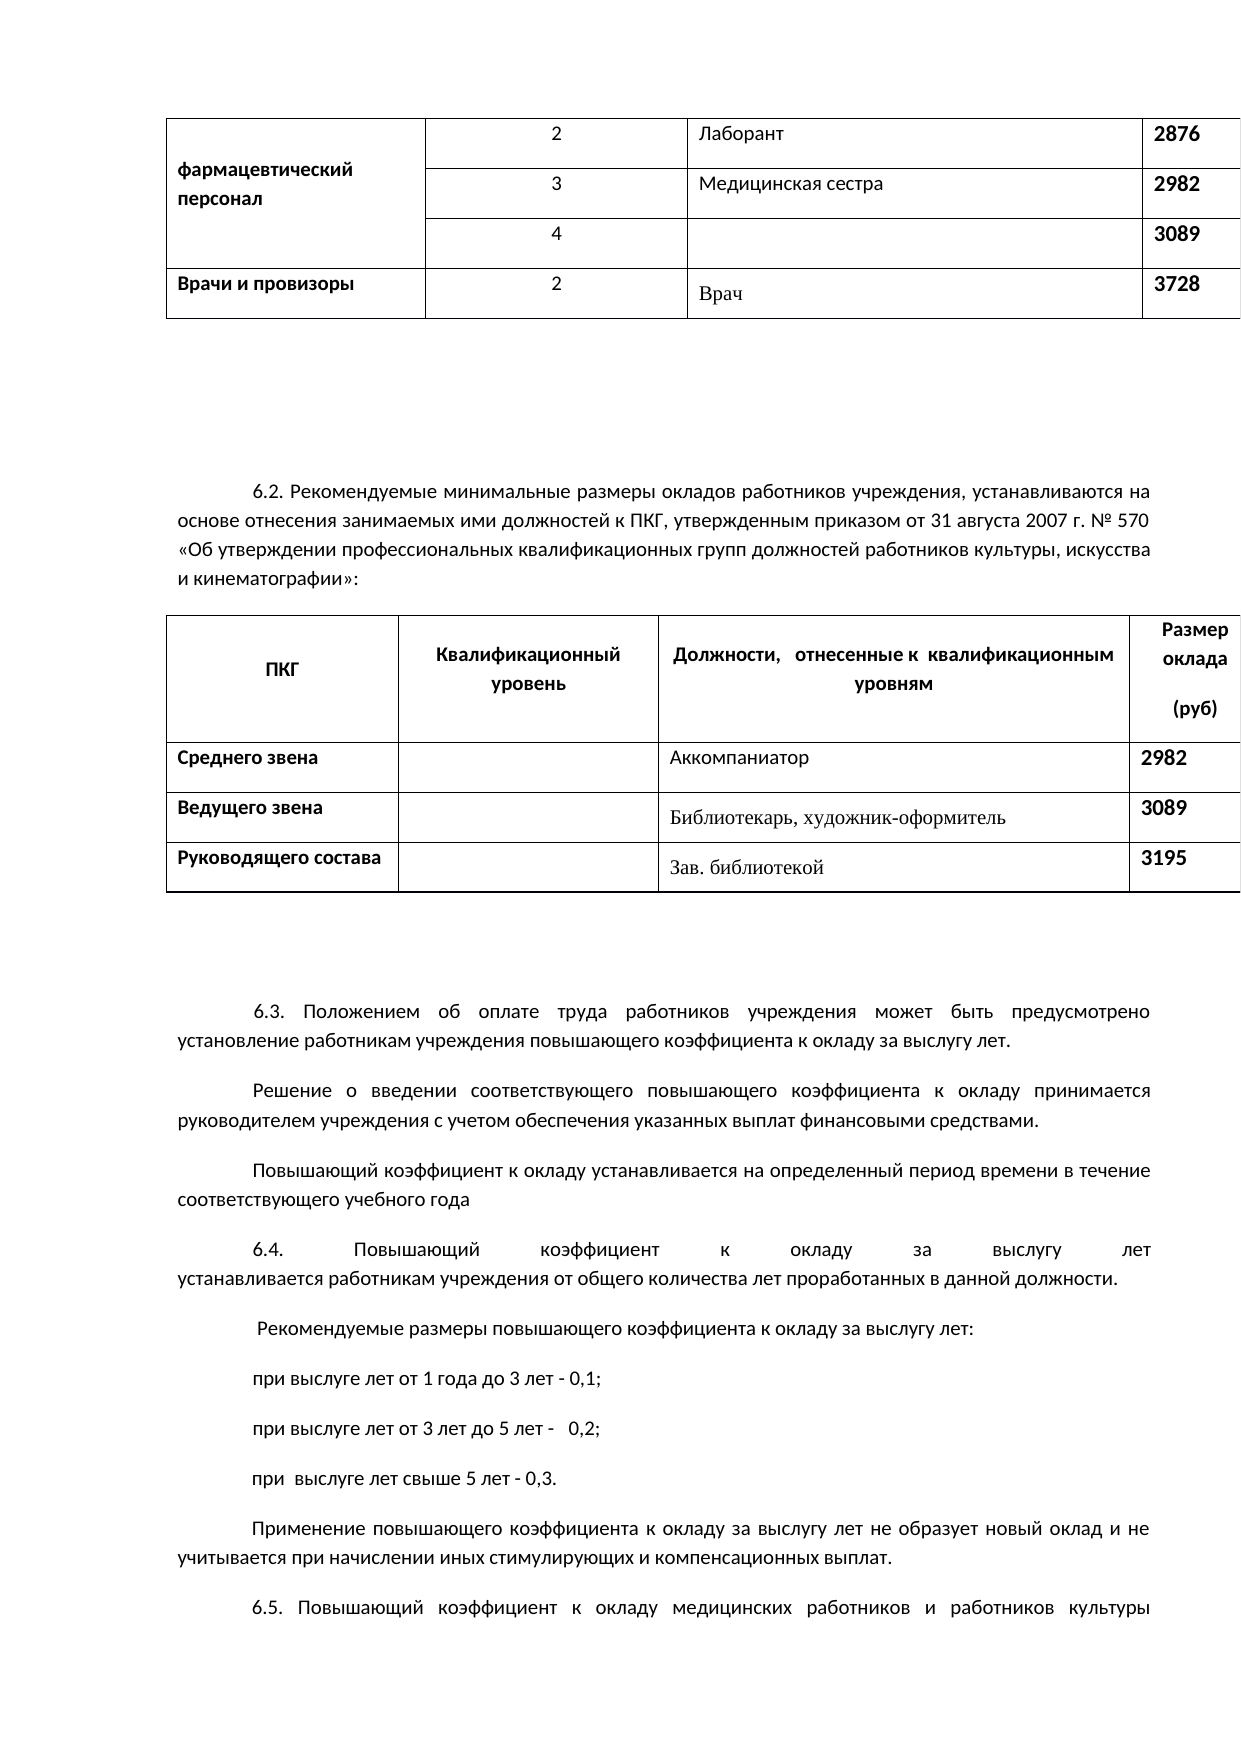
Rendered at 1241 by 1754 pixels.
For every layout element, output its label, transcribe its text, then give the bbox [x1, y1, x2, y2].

table_header Должности, отнесенные к квалификационным уровням [659, 616, 1129, 742]
text Повышающий коэффициент к окладу устанавливается на определенный период времени в течение соответствующего учебного года [177, 1157, 1152, 1211]
table_cell [399, 743, 658, 792]
table_cell Ведущего звена [167, 793, 398, 842]
table_cell Лаборант [688, 119, 1142, 168]
table_header ПКГ [167, 616, 398, 742]
table_cell Врачи и провизоры [167, 269, 425, 318]
table_cell 4 [426, 219, 687, 268]
table_cell фармацевтический персонал [167, 119, 425, 268]
table_cell 3195 [1130, 843, 1240, 891]
table_cell 2982 [1130, 743, 1240, 792]
table_cell Зав. библиотекой [659, 843, 1129, 891]
table_cell 2 [426, 119, 687, 168]
table_cell 2876 [1143, 119, 1240, 168]
table_header Размер оклада (руб) [1130, 616, 1240, 742]
table_cell [688, 219, 1142, 268]
table_cell 2 [426, 269, 687, 318]
text при выслуге лет от 3 лет до 5 лет - 0,2; [177, 1415, 1152, 1441]
table_cell Аккомпаниатор [659, 743, 1129, 792]
text 6.4. Повышающий коэффициент к окладу за выслугу лет устанавливается работникам учреждения от общего количества лет проработанных в данной должности. [177, 1236, 1152, 1291]
table_cell Руководящего состава [167, 843, 398, 891]
table_cell [399, 843, 658, 891]
table_cell 3728 [1143, 269, 1240, 318]
text Применение повышающего коэффициента к окладу за выслугу лет не образует новый оклад и не учитывается при начислении иных стимулирующих и компенсационных выплат. [177, 1515, 1152, 1570]
text 6.3. Положением об оплате труда работников учреждения может быть предусмотрено установление работникам учреждения повышающего коэффициента к окладу за выслугу лет. [177, 998, 1152, 1053]
table_cell Среднего звена [167, 743, 398, 792]
table_cell Врач [688, 269, 1142, 318]
table_cell Медицинская сестра [688, 169, 1142, 218]
text 6.2. Рекомендуемые минимальные размеры окладов работников учреждения, устанавливаются на основе отнесения занимаемых ими должностей к ПКГ, утвержденным приказом от 31 августа 2007 г. № 570 «Об утверждении профессиональных квалификационных групп должностей работников культуры, искусства и кинематографии»: [177, 478, 1152, 591]
table_header Квалификационный уровень [399, 616, 658, 742]
table_cell 3 [426, 169, 687, 218]
table_cell 3089 [1143, 219, 1240, 268]
text Рекомендуемые размеры повышающего коэффициента к окладу за выслугу лет: [177, 1315, 1152, 1341]
text при выслуге лет от 1 года до 3 лет - 0,1; [177, 1365, 1152, 1391]
text при выслуге лет свыше 5 лет - 0,3. [177, 1465, 1152, 1491]
text 6.5. Повышающий коэффициент к окладу медицинских работников и работников культуры [177, 1594, 1152, 1620]
table_cell 3089 [1130, 793, 1240, 842]
text Решение о введении соответствующего повышающего коэффициента к окладу принимается руководителем учреждения с учетом обеспечения указанных выплат финансовыми средствами. [177, 1078, 1152, 1132]
table_cell Библиотекарь, художник-оформитель [659, 793, 1129, 842]
table_cell [399, 793, 658, 842]
table_cell 2982 [1143, 169, 1240, 218]
